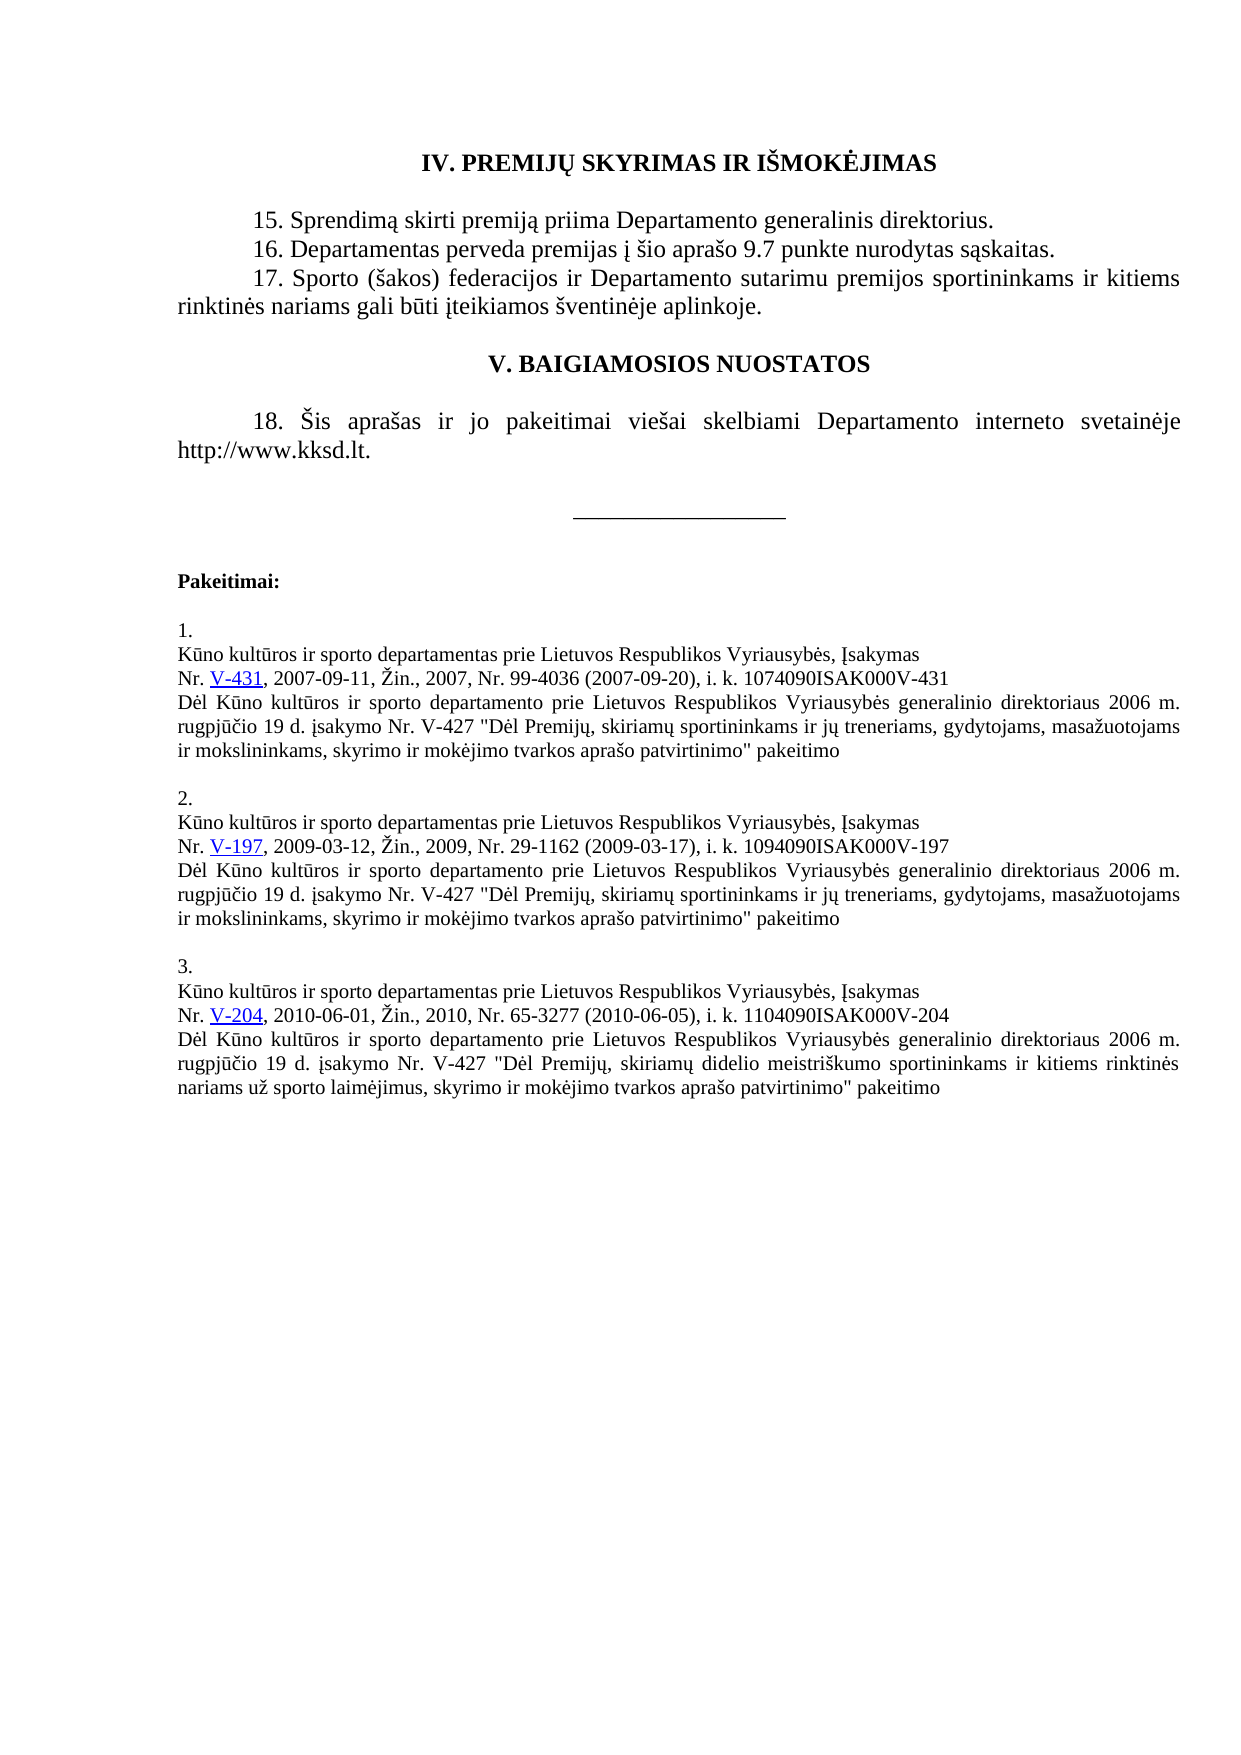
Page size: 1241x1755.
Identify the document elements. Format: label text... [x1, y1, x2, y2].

text Nr. V-197, 2009-03-12, Žin., 2009, Nr. 29-1162 (2009-03-17), i. k. 1094090ISAK000V-197 [177, 834, 1181, 858]
text IV. PREMIJŲ SKYRIMAS IR IŠMOKĖJIMAS [177, 148, 1181, 176]
text Kūno kultūros ir sporto departamentas prie Lietuvos Respublikos Vyriausybės, Įsakymas [177, 978, 1181, 1003]
text 2. [177, 786, 1181, 810]
text Dėl Kūno kultūros ir sporto departamento prie Lietuvos Respublikos Vyriausybės generalinio direktoriaus 2006 m. rugpjūčio 19 d. įsakymo Nr. V-427 "Dėl Premijų, skiriamų didelio meistriškumo sportininkams ir kitiems rinktinės nariams už sporto laimėjimus, skyrimo ir mokėjimo tvarkos aprašo patvirtinimo" pakeitimo [177, 1027, 1181, 1099]
text 17. Sporto (šakos) federacijos ir Departamento sutarimu premijos sportininkams ir kitiems rinktinės nariams gali būti įteikiamos šventinėje aplinkoje. [177, 263, 1181, 320]
text Kūno kultūros ir sporto departamentas prie Lietuvos Respublikos Vyriausybės, Įsakymas [177, 642, 1181, 666]
text 1. [177, 618, 1181, 642]
text Dėl Kūno kultūros ir sporto departamento prie Lietuvos Respublikos Vyriausybės generalinio direktoriaus 2006 m. rugpjūčio 19 d. įsakymo Nr. V-427 "Dėl Premijų, skiriamų sportininkams ir jų treneriams, gydytojams, masažuotojams ir mokslininkams, skyrimo ir mokėjimo tvarkos aprašo patvirtinimo" pakeitimo [177, 690, 1181, 762]
text Nr. V-431, 2007-09-11, Žin., 2007, Nr. 99-4036 (2007-09-20), i. k. 1074090ISAK000V-431 [177, 666, 1181, 690]
text 3. [177, 954, 1181, 978]
text 15. Sprendimą skirti premiją priima Departamento generalinis direktorius. [177, 205, 1181, 234]
text Dėl Kūno kultūros ir sporto departamento prie Lietuvos Respublikos Vyriausybės generalinio direktoriaus 2006 m. rugpjūčio 19 d. įsakymo Nr. V-427 "Dėl Premijų, skiriamų sportininkams ir jų treneriams, gydytojams, masažuotojams ir mokslininkams, skyrimo ir mokėjimo tvarkos aprašo patvirtinimo" pakeitimo [177, 858, 1181, 930]
text Kūno kultūros ir sporto departamentas prie Lietuvos Respublikos Vyriausybės, Įsakymas [177, 810, 1181, 834]
text Pakeitimai: [177, 569, 1181, 593]
text _________________ [177, 493, 1181, 521]
text Nr. V-204, 2010-06-01, Žin., 2010, Nr. 65-3277 (2010-06-05), i. k. 1104090ISAK000V-204 [177, 1003, 1181, 1027]
text V. BAIGIAMOSIOS NUOSTATOS [177, 349, 1181, 378]
text 16. Departamentas perveda premijas į šio aprašo 9.7 punkte nurodytas sąskaitas. [177, 234, 1181, 263]
text 18. Šis aprašas ir jo pakeitimai viešai skelbiami Departamento interneto svetainėje http://www.kksd.lt. [177, 406, 1181, 464]
